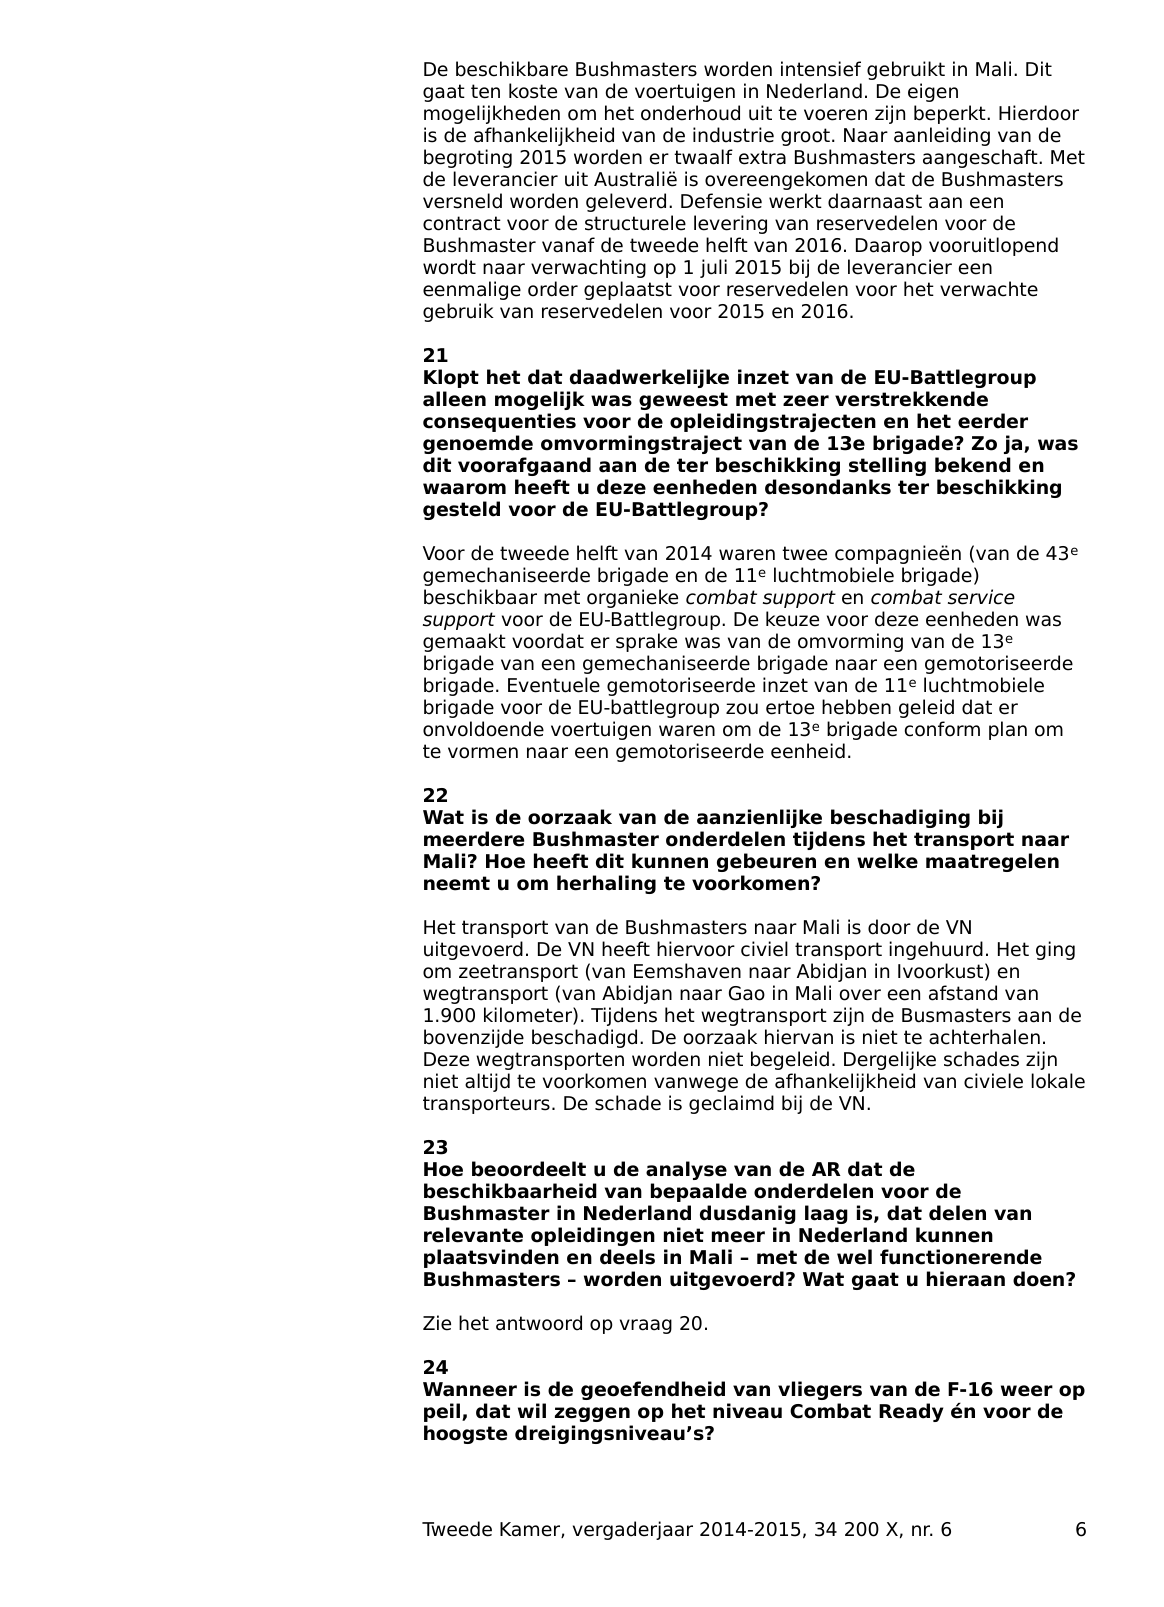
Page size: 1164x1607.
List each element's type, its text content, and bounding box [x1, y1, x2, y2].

text Zie het antwoord op vraag 20. [422, 1313, 1087, 1335]
text 24 [422, 1357, 1087, 1379]
text Wanneer is de geoefendheid van vliegers van de F-16 weer op peil, dat wil zeggen op het niveau Combat Ready én voor de hoogste dreigingsniveau’s? [422, 1379, 1087, 1445]
text Wat is de oorzaak van de aanzienlijke beschadiging bij meerdere Bushmaster onderdelen tijdens het transport naar Mali? Hoe heeft dit kunnen gebeuren en welke maatregelen neemt u om herhaling te voorkomen? [422, 807, 1087, 895]
text 23 [422, 1137, 1087, 1159]
text Hoe beoordeelt u de analyse van de AR dat de beschikbaarheid van bepaalde onderdelen voor de Bushmaster in Nederland dusdanig laag is, dat delen van relevante opleidingen niet meer in Nederland kunnen plaatsvinden en deels in Mali – met de wel functionerende Bushmasters – worden uitgevoerd? Wat gaat u hieraan doen? [422, 1159, 1087, 1291]
text De beschikbare Bushmasters worden intensief gebruikt in Mali. Dit gaat ten koste van de voertuigen in Nederland. De eigen mogelijkheden om het onderhoud uit te voeren zijn beperkt. Hierdoor is de afhankelijkheid van de industrie groot. Naar aanleiding van de begroting 2015 worden er twaalf extra Bushmasters aangeschaft. Met de leverancier uit Australië is overeengekomen dat de Bushmasters versneld worden geleverd. Defensie werkt daarnaast aan een contract voor de structurele levering van reservedelen voor de Bushmaster vanaf de tweede helft van 2016. Daarop vooruitlopend wordt naar verwachting op 1 juli 2015 bij de leverancier een eenmalige order geplaatst voor reservedelen voor het verwachte gebruik van reservedelen voor 2015 en 2016. [422, 59, 1087, 323]
text Voor de tweede helft van 2014 waren twee compagnieën (van de 43e gemechaniseerde brigade en de 11e luchtmobiele brigade) beschikbaar met organieke combat support en combat service support voor de EU-Battlegroup. De keuze voor deze eenheden was gemaakt voordat er sprake was van de omvorming van de 13e brigade van een gemechaniseerde brigade naar een gemotoriseerde brigade. Eventuele gemotoriseerde inzet van de 11e luchtmobiele brigade voor de EU-battlegroup zou ertoe hebben geleid dat er onvoldoende voertuigen waren om de 13e brigade conform plan om te vormen naar een gemotoriseerde eenheid. [422, 543, 1087, 763]
text Klopt het dat daadwerkelijke inzet van de EU-Battlegroup alleen mogelijk was geweest met zeer verstrekkende consequenties voor de opleidingstrajecten en het eerder genoemde omvormingstraject van de 13e brigade? Zo ja, was dit voorafgaand aan de ter beschikking stelling bekend en waarom heeft u deze eenheden desondanks ter beschikking gesteld voor de EU-Battlegroup? [422, 367, 1087, 521]
text 21 [422, 345, 1087, 367]
text 22 [422, 785, 1087, 807]
text Het transport van de Bushmasters naar Mali is door de VN uitgevoerd. De VN heeft hiervoor civiel transport ingehuurd. Het ging om zeetransport (van Eemshaven naar Abidjan in Ivoorkust) en wegtransport (van Abidjan naar Gao in Mali over een afstand van 1.900 kilometer). Tijdens het wegtransport zijn de Busmasters aan de bovenzijde beschadigd. De oorzaak hiervan is niet te achterhalen. Deze wegtransporten worden niet begeleid. Dergelijke schades zijn niet altijd te voorkomen vanwege de afhankelijkheid van civiele lokale transporteurs. De schade is geclaimd bij de VN. [422, 917, 1087, 1115]
